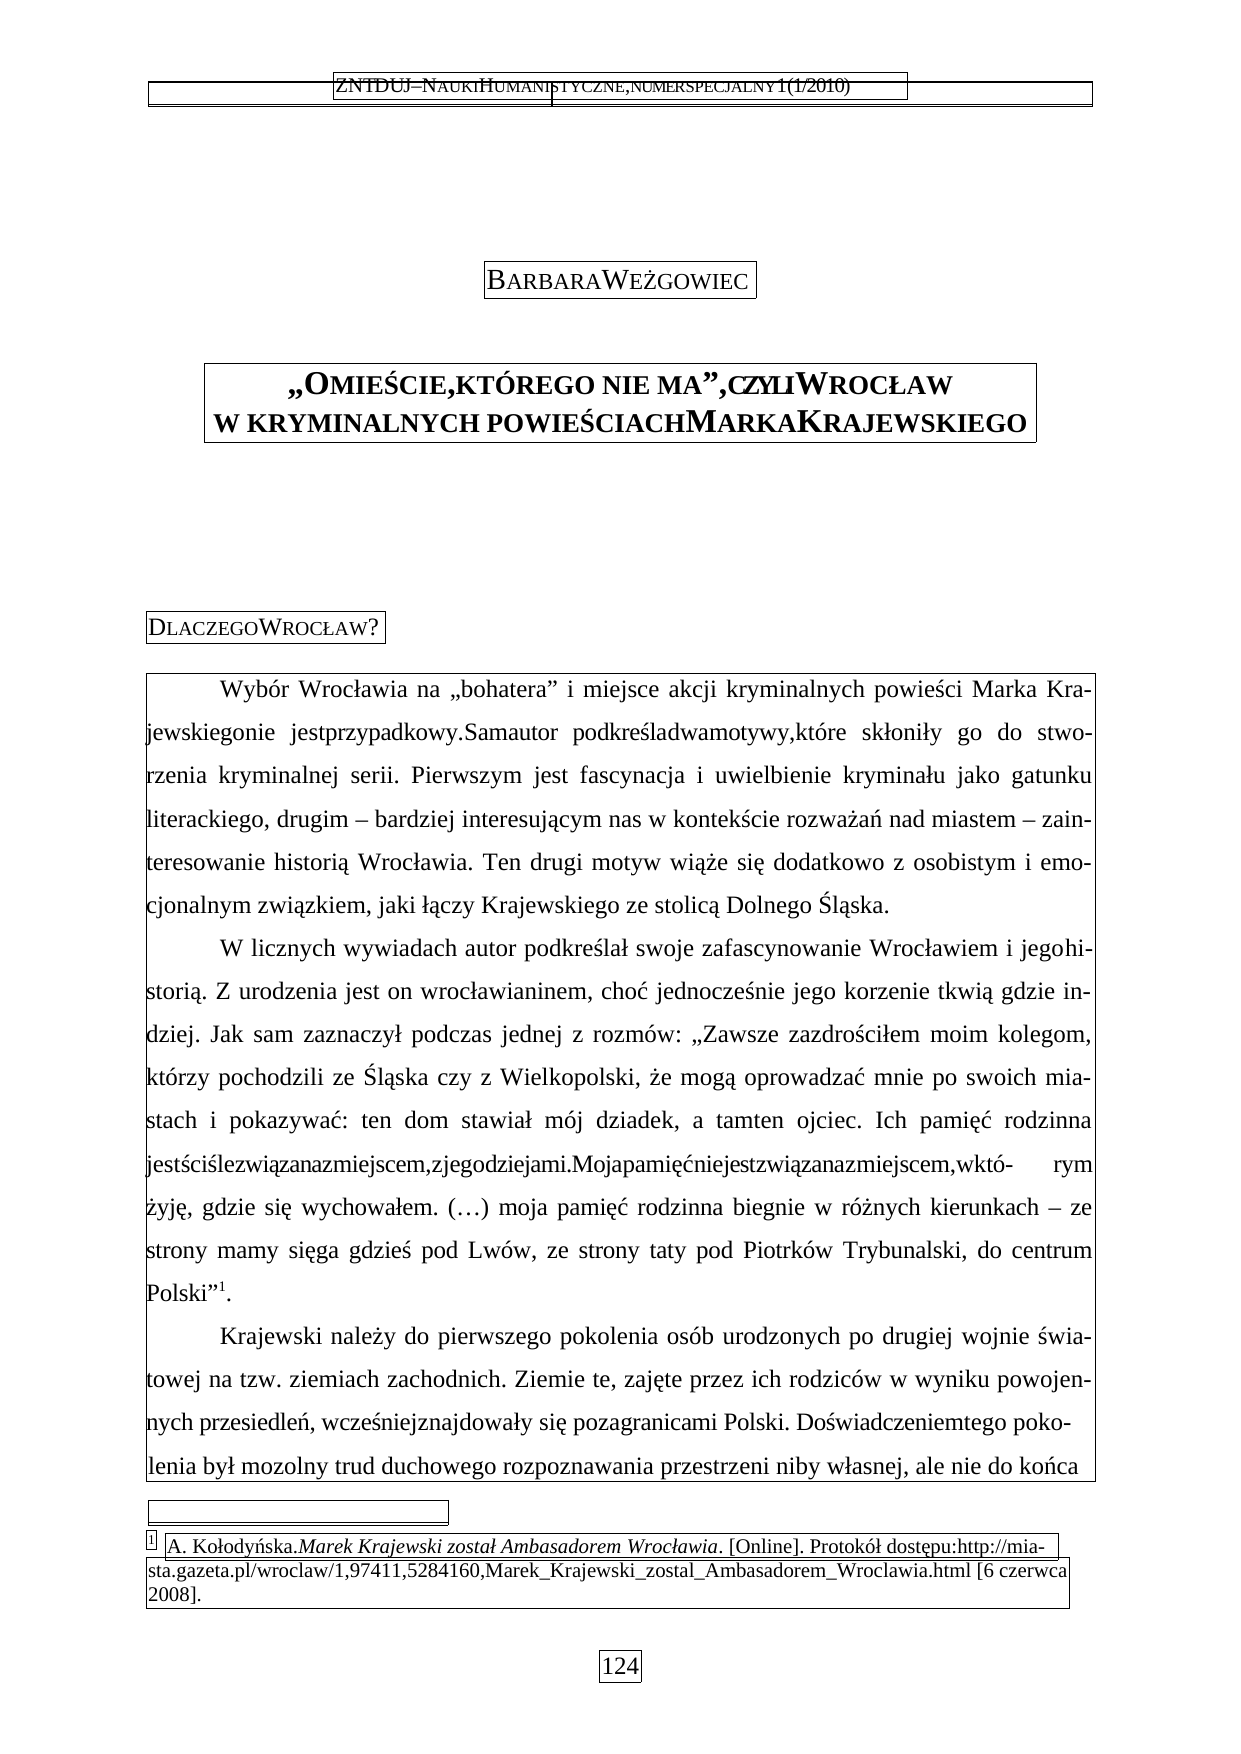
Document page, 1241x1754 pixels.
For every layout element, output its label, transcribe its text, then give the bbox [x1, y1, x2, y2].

text sta.gazeta.pl/wroclaw/1,97411,5284160,Marek_Krajewski_zostal_Ambasadorem_Wroclawia.html [6 czerwca [148, 1558, 1069, 1582]
text 2008]. [148, 1582, 1069, 1606]
text Krajewski należy do pierwszego pokolenia osób urodzonych po drugiej wojnie świa- towej na tzw. ziemiach zachodnich. Ziemie te, zajęte przez ich rodziców w wyniku powojen-nych przesiedleń, wcześniejznajdowały się pozagranicami Polski. Doświadczeniemtego poko- [147, 1321, 1093, 1436]
text A. Kołodyńska.Marek Krajewski został Ambasadorem Wrocławia. [Online]. Protokół dostępu:http://mia- [167, 1534, 1058, 1557]
text BARBARAWEŻGOWIEC [486, 262, 756, 296]
text ZNTDUJ–NAUKIHUMANISTYCZNE,NUMERSPECJALNY1(1/2010) [335, 73, 907, 81]
text DLACZEGOWROCŁAW? [148, 612, 385, 641]
text 1 [148, 1531, 156, 1547]
text W licznych wywiadach autor podkreślał swoje zafascynowanie Wrocławiem i jegohi-storią. Z urodzenia jest on wrocławianinem, choć jednocześnie jego korzenie tkwią gdzie in- dziej. Jak sam zaznaczył podczas jednej z rozmów: „Zawsze zazdrościłem moim kolegom, którzy pochodzili ze Śląska czy z Wielkopolski, że mogą oprowadzać mnie po swoich mia- stach i pokazywać: ten dom stawiał mój dziadek, a tamten ojciec. Ich pamięć rodzinna jestściślezwiązanazmiejscem,zjegodziejami.Mojapamięćniejestzwiązanazmiejscem,wktó- rym żyję, gdzie się wychowałem. (…) moja pamięć rodzinna biegnie w różnych kierunkach – ze strony mamy sięga gdzieś pod Lwów, ze strony taty pod Piotrków Trybunalski, do centrum Polski”1. [147, 933, 1093, 1307]
text ZNTDUJ–NAUKIHUMANISTYCZNE,NUMERSPECJALNY1(1/2010) [335, 83, 551, 97]
text „OMIEŚCIE,KTÓREGO NIE MA”,CZYLIWROCŁAW [205, 364, 1036, 402]
text ZNTDUJ–NAUKIHUMANISTYCZNE,NUMERSPECJALNY1(1/2010) [553, 83, 907, 97]
text W KRYMINALNYCH POWIEŚCIACHMARKAKRAJEWSKIEGO [205, 402, 1036, 440]
text 124 [601, 1651, 641, 1680]
text Wybór Wrocławia na „bohatera” i miejsce akcji kryminalnych powieści Marka Kra-jewskiegonie jestprzypadkowy.Samautor podkreśladwamotywy,które skłoniły go do stwo- rzenia kryminalnej serii. Pierwszym jest fascynacja i uwielbienie kryminału jako gatunku literackiego, drugim – bardziej interesującym nas w kontekście rozważań nad miastem – zain- teresowanie historią Wrocławia. Ten drugi motyw wiąże się dodatkowo z osobistym i emo- cjonalnym związkiem, jaki łączy Krajewskiego ze stolicą Dolnego Śląska. [147, 674, 1093, 919]
text lenia był mozolny trud duchowego rozpoznawania przestrzeni niby własnej, ale nie do końca [148, 1451, 1095, 1479]
